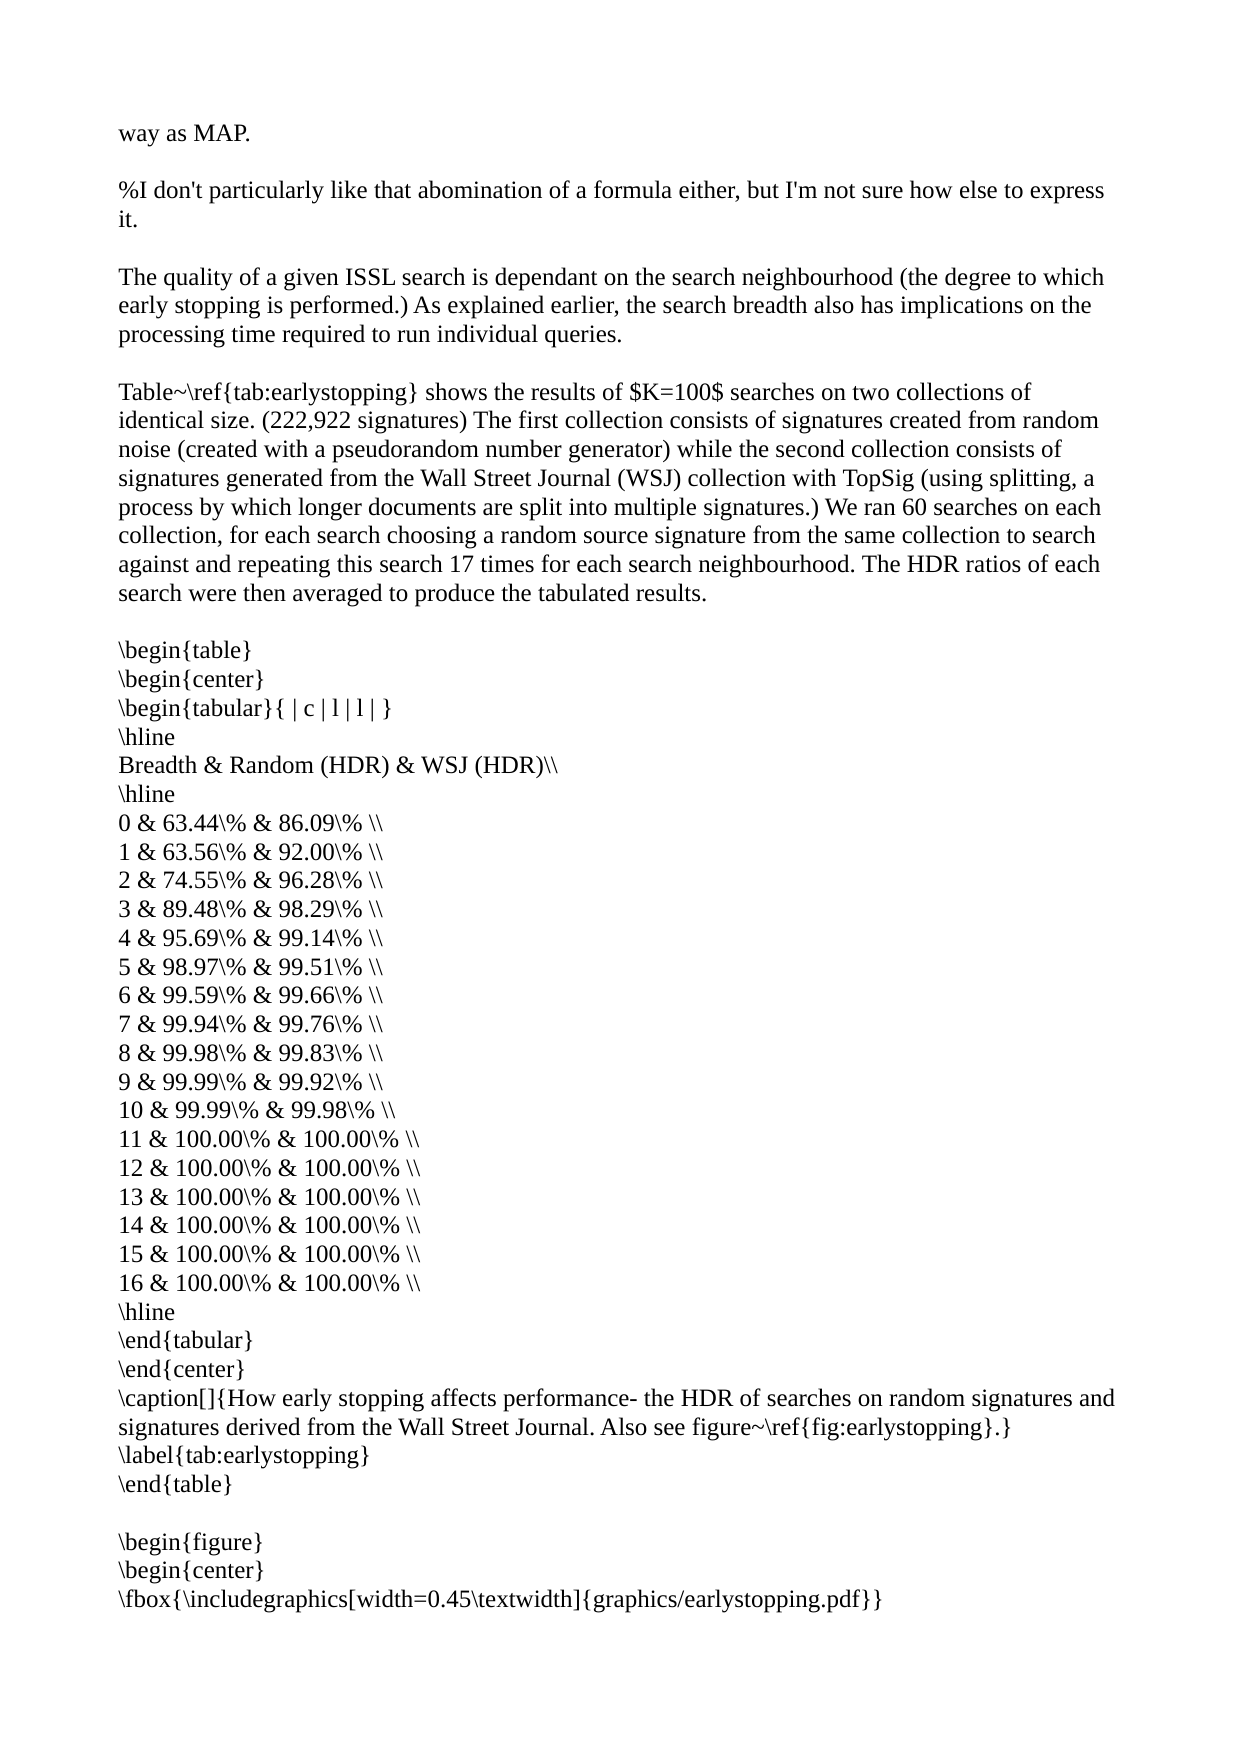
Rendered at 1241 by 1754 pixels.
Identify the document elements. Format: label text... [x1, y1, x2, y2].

text The quality of a given ISSL search is dependant on the search neighbourhood (the degree to which early stopping is performed.) As explained earlier, the search breadth also has implications on the processing time required to run individual queries. [118, 262, 1122, 348]
text \begin{center} [118, 1556, 1122, 1584]
text \hline [118, 722, 1122, 751]
text \hline [118, 1297, 1122, 1326]
text 9 & 99.99\% & 99.92\% \\ [118, 1067, 1122, 1096]
text \hline [118, 779, 1122, 808]
text \begin{tabular}{ | c | l | l | } [118, 693, 1122, 722]
text Table~\ref{tab:earlystopping} shows the results of $K=100$ searches on two collections of identical size. (222,922 signatures) The first collection consists of signatures created from random noise (created with a pseudorandom number generator) while the second collection consists of signatures generated from the Wall Street Journal (WSJ) collection with TopSig (using splitting, a process by which longer documents are split into multiple signatures.) We ran 60 searches on each collection, for each search choosing a random source signature from the same collection to search against and repeating this search 17 times for each search neighbourhood. The HDR ratios of each search were then averaged to produce the tabulated results. [118, 377, 1122, 607]
text 12 & 100.00\% & 100.00\% \\ [118, 1153, 1122, 1182]
text \fbox{\includegraphics[width=0.45\textwidth]{graphics/earlystopping.pdf}} [118, 1584, 1122, 1613]
text way as MAP. [118, 118, 1122, 147]
text 8 & 99.98\% & 99.83\% \\ [118, 1038, 1122, 1067]
text \end{table} [118, 1469, 1122, 1498]
text 1 & 63.56\% & 92.00\% \\ [118, 837, 1122, 866]
text \end{center} [118, 1354, 1122, 1383]
text 5 & 98.97\% & 99.51\% \\ [118, 952, 1122, 981]
text 0 & 63.44\% & 86.09\% \\ [118, 808, 1122, 837]
text \begin{center} [118, 664, 1122, 693]
text %I don't particularly like that abomination of a formula either, but I'm not sure how else to express it. [118, 176, 1122, 233]
text 13 & 100.00\% & 100.00\% \\ [118, 1182, 1122, 1211]
text 7 & 99.94\% & 99.76\% \\ [118, 1009, 1122, 1038]
text 10 & 99.99\% & 99.98\% \\ [118, 1096, 1122, 1124]
text 4 & 95.69\% & 99.14\% \\ [118, 923, 1122, 952]
text 3 & 89.48\% & 98.29\% \\ [118, 894, 1122, 923]
text 15 & 100.00\% & 100.00\% \\ [118, 1239, 1122, 1268]
text 11 & 100.00\% & 100.00\% \\ [118, 1124, 1122, 1153]
text 16 & 100.00\% & 100.00\% \\ [118, 1268, 1122, 1297]
text 6 & 99.59\% & 99.66\% \\ [118, 981, 1122, 1009]
text Breadth & Random (HDR) & WSJ (HDR)\\ [118, 751, 1122, 779]
text \label{tab:earlystopping} [118, 1441, 1122, 1469]
text \begin{figure} [118, 1527, 1122, 1556]
text \begin{table} [118, 636, 1122, 664]
text \caption[]{How early stopping affects performance- the HDR of searches on random signatures and signatures derived from the Wall Street Journal. Also see figure~\ref{fig:earlystopping}.} [118, 1383, 1122, 1441]
text 2 & 74.55\% & 96.28\% \\ [118, 866, 1122, 894]
text \end{tabular} [118, 1326, 1122, 1354]
text 14 & 100.00\% & 100.00\% \\ [118, 1211, 1122, 1239]
